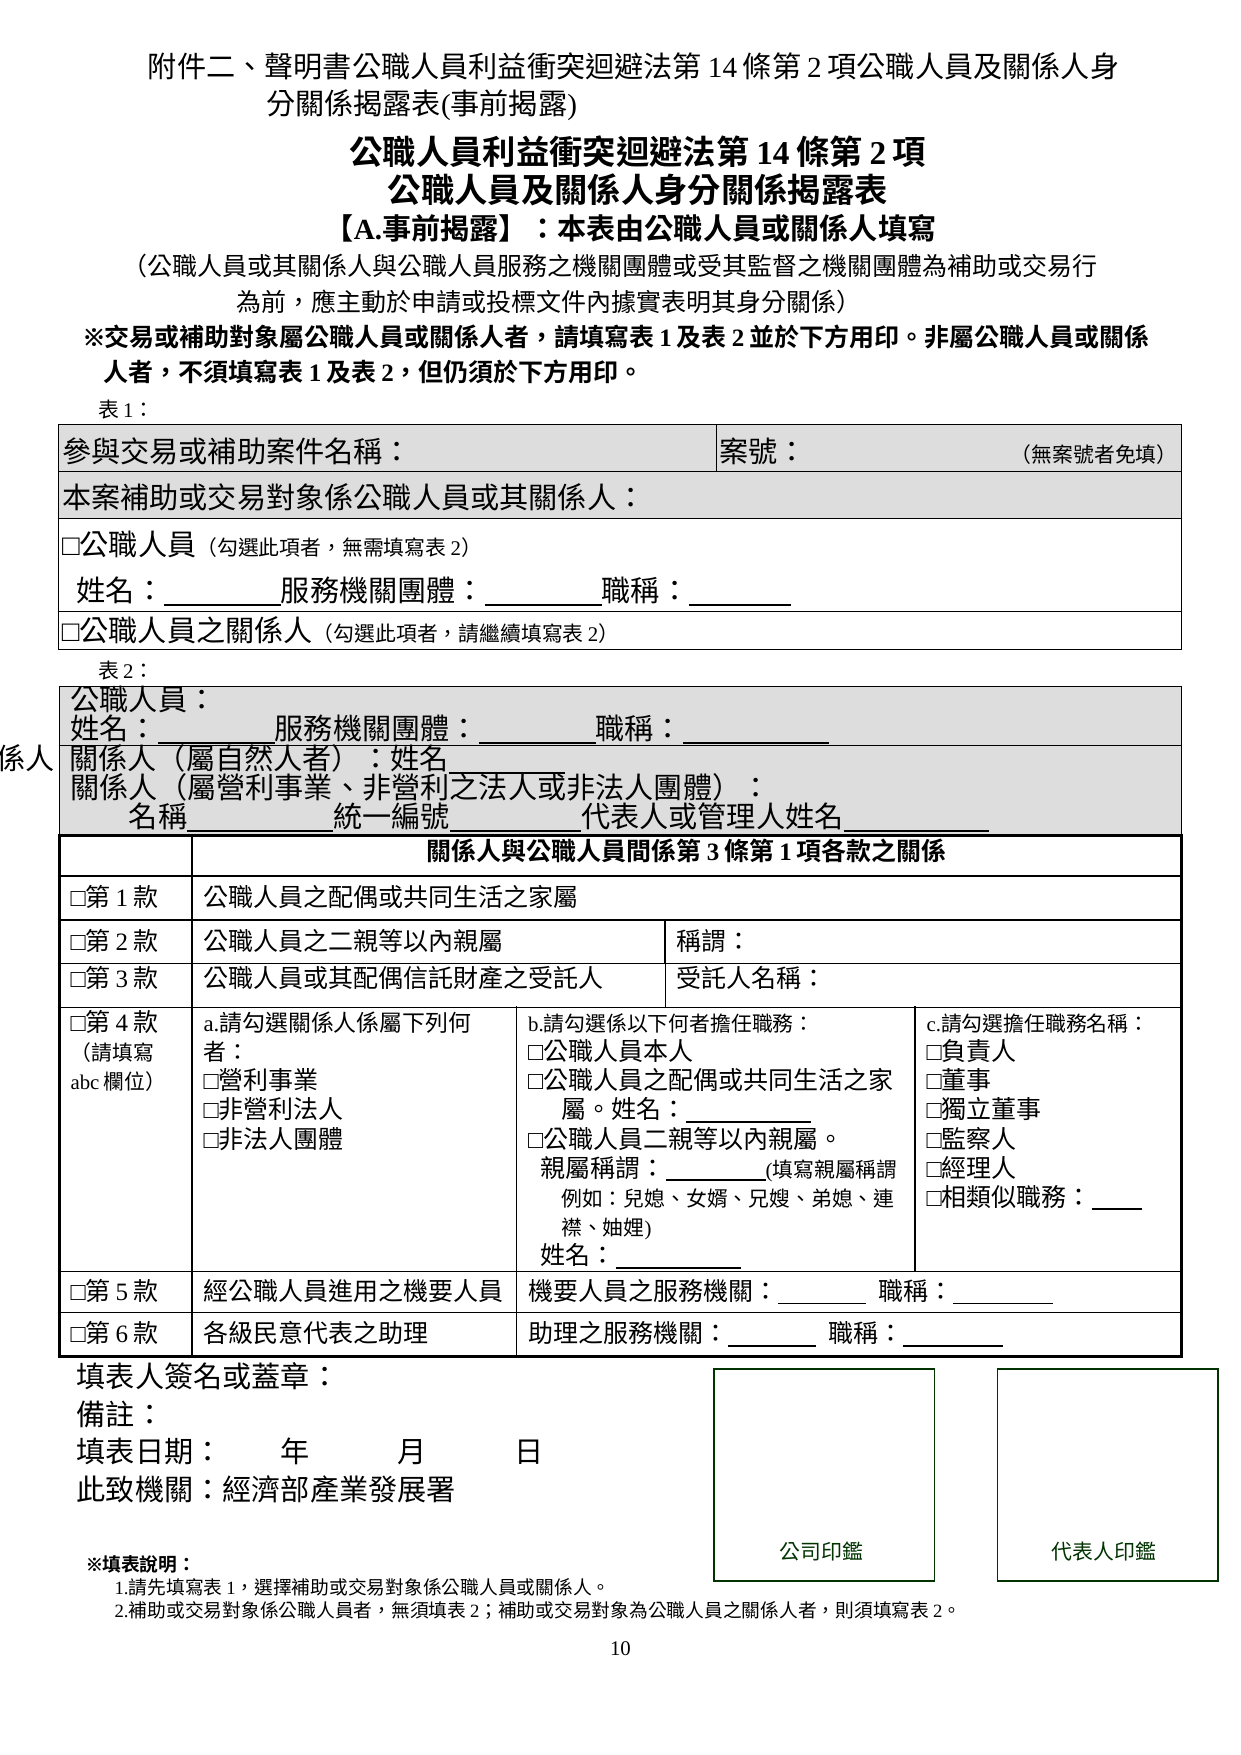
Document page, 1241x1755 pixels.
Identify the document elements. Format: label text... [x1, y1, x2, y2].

table_cell 關係人 關係人（屬自然人者）：姓名 關係人（屬營利事業、非營利之法人或非法人團體）： 名稱 統一編號 代表人或管理人姓名 [60, 746, 1181, 834]
text 表1： [98, 389, 1201, 424]
text 填表日期： 年 月 日 [76, 1433, 713, 1470]
table_cell 公職人員之二親等以內親屬 [193, 921, 664, 963]
text 公司印鑑 [733, 1539, 909, 1564]
table_cell □第5款 [61, 1272, 191, 1312]
table_cell c.請勾選擔任職務名稱： □負責人 □董事 □獨立董事 □監察人 □經理人 □相類似職務： [916, 1008, 1180, 1271]
table_cell □第2款 [61, 921, 191, 963]
table_header 參與交易或補助案件名稱： [59, 425, 716, 471]
text 備註： [76, 1395, 713, 1433]
table_cell 受託人名稱： [666, 964, 1180, 1006]
text [935, 1433, 997, 1470]
table_cell 本案補助或交易對象係公職人員或其關係人： [59, 472, 1181, 518]
text 2.補助或交易對象係公職人員者，無須填表2；補助或交易對象為公職人員之關係人者，則須填寫表2。 [105, 1599, 1216, 1622]
table_cell □公職人員之關係人（勾選此項者，請繼續填寫表2） [59, 612, 1181, 649]
table_cell b.請勾選係以下何者擔任職務： □公職人員本人 □公職人員之配偶或共同生活之家屬。姓名： □公職人員二親等以內親屬。 親屬稱謂： (填寫親屬稱謂例如：兒媳、女婿、兄嫂、弟媳、連襟、妯娌) 姓名： [517, 1008, 914, 1271]
table_header 案號： （無案號者免填） [717, 425, 1181, 471]
text 公職人員及關係人身分關係揭露表 [15, 172, 1240, 210]
text 表2： [98, 650, 1201, 686]
table_cell a.請勾選關係人係屬下列何者： □營利事業 □非營利法人 □非法人團體 [193, 1008, 516, 1271]
text 附件二、聲明書公職人員利益衝突迴避法第14條第2項公職人員及關係人身分關係揭露表(事前揭露) [148, 47, 1122, 122]
table_cell □第6款 [61, 1313, 191, 1354]
text 【A.事前揭露】：本表由公職人員或關係人填寫 [15, 210, 1240, 247]
table_cell □第1款 [61, 877, 191, 919]
text 代表人印鑑 [1021, 1539, 1186, 1564]
text 此致機關：經濟部產業發展署 [76, 1470, 713, 1508]
text 1.請先填寫表1，選擇補助或交易對象係公職人員或關係人。 [105, 1576, 1216, 1599]
table_cell 關係人與公職人員間係第3條第1項各款之關係 [193, 837, 1180, 875]
table_cell □公職人員（勾選此項者，無需填寫表2） 姓名： 服務機關團體： 職稱： [59, 519, 1181, 611]
text [1006, 1532, 1201, 1571]
table_cell 經公職人員進用之機要人員 [193, 1272, 516, 1312]
text （公職人員或其關係人與公職人員服務之機關團體或受其監督之機關團體為補助或交易行為前，應主動於申請或投標文件內據實表明其身分關係） [122, 247, 1107, 318]
table_cell 公職人員之配偶或共同生活之家屬 [193, 877, 1180, 919]
text ※交易或補助對象屬公職人員或關係人者，請填寫表1及表2並於下方用印。非屬公職人員或關係人者，不須填寫表1及表2，但仍須於下方用印。 [84, 318, 1152, 389]
text [935, 1395, 997, 1433]
table_cell 各級民意代表之助理 [193, 1313, 516, 1354]
table_cell 公職人員或其配偶信託財產之受託人 [193, 964, 665, 1006]
table_header 公職人員： 姓名： 服務機關團體： 職稱： [60, 687, 1181, 745]
text [718, 1532, 924, 1571]
text ※填表說明： [87, 1553, 713, 1576]
table_cell 稱謂： [666, 921, 1180, 963]
table_cell □第4款 （請填寫abc欄位） [61, 1008, 191, 1271]
table_cell [61, 837, 191, 875]
text 填表人簽名或蓋章： [76, 1358, 1122, 1395]
text 公職人員利益衝突迴避法第14條第2項 [15, 135, 1240, 172]
table_cell 機要人員之服務機關： 職稱： [517, 1272, 1180, 1312]
table_cell 助理之服務機關： 職稱： [517, 1313, 1180, 1354]
text [935, 1553, 997, 1576]
table_cell □第3款 [61, 964, 191, 1006]
text [935, 1470, 997, 1508]
